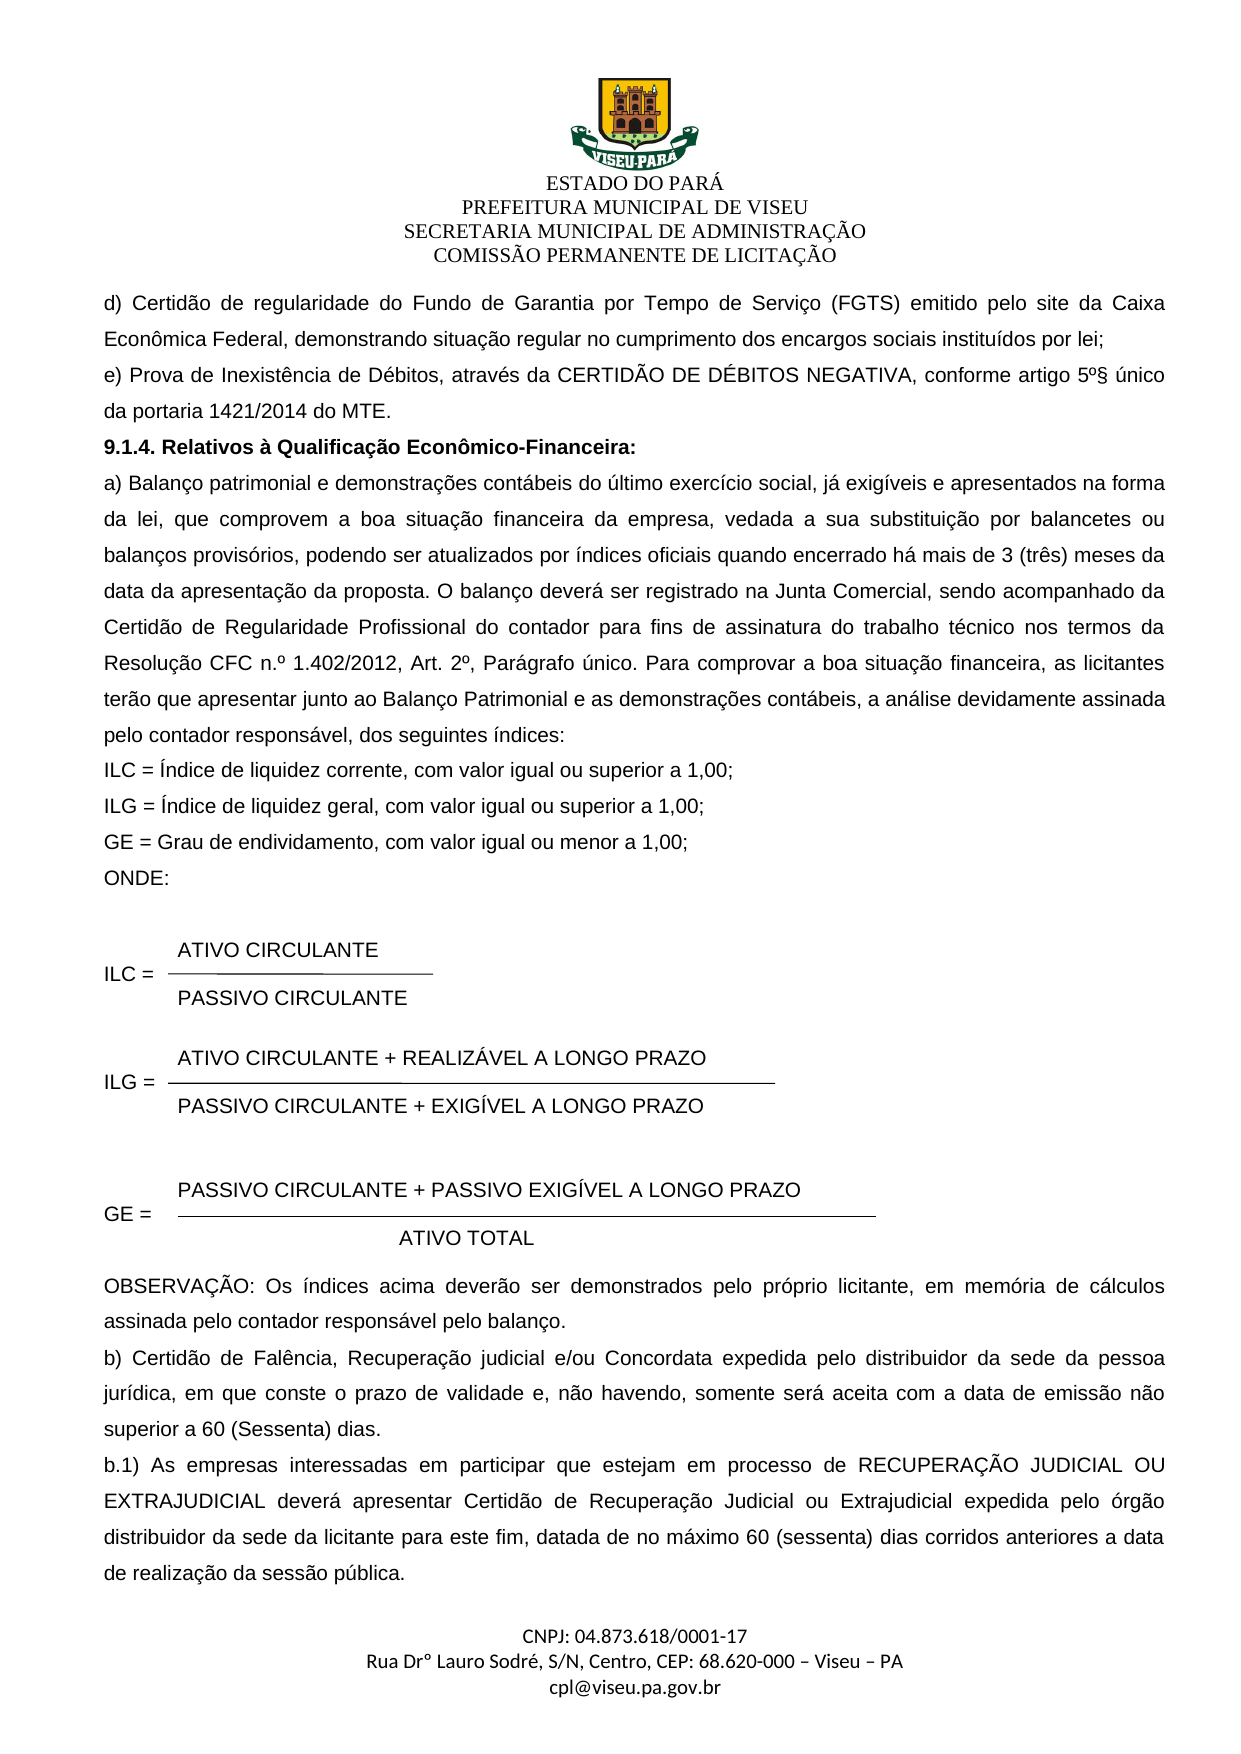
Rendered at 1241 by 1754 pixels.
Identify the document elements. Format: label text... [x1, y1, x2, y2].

text PASSIVO CIRCULANTE + PASSIVO EXIGÍVEL A LONGO PRAZO [103, 1178, 1166, 1202]
text PASSIVO CIRCULANTE + EXIGÍVEL A LONGO PRAZO [103, 1094, 1166, 1118]
text ILG = [103, 1070, 1166, 1094]
text ILC = Índice de liquidez corrente, com valor igual ou superior a 1,00; [103, 758, 1166, 782]
text d) Certidão de regularidade do Fundo de Garantia por Tempo de Serviço (FGTS) emitido pelo site da Caixa Econômica Federal, demonstrando situação regular no cumprimento dos encargos sociais instituídos por lei; [103, 291, 1166, 351]
text PASSIVO CIRCULANTE [103, 986, 1166, 1010]
text GE = Grau de endividamento, com valor igual ou menor a 1,00; [103, 830, 1166, 854]
text OBSERVAÇÃO: Os índices acima deverão ser demonstrados pelo próprio licitante, em memória de cálculos assinada pelo contador responsável pelo balanço. [103, 1273, 1166, 1333]
text ILC = [103, 962, 1166, 986]
picture [570, 78, 700, 171]
text 9.1.4. Relativos à Qualificação Econômico-Financeira: [103, 435, 1166, 459]
text ILG = Índice de liquidez geral, com valor igual ou superior a 1,00; [103, 794, 1166, 818]
text ONDE: [103, 866, 1166, 890]
text GE = [103, 1202, 1166, 1226]
text a) Balanço patrimonial e demonstrações contábeis do último exercício social, já exigíveis e apresentados na forma da lei, que comprovem a boa situação financeira da empresa, vedada a sua substituição por balancetes ou balanços provisórios, podendo ser atualizados por índices oficiais quando encerrado há mais de 3 (três) meses da data da apresentação da proposta. O balanço deverá ser registrado na Junta Comercial, sendo acompanhado da Certidão de Regularidade Profissional do contador para fins de assinatura do trabalho técnico nos termos da Resolução CFC n.º 1.402/2012, Art. 2º, Parágrafo único. Para comprovar a boa situação financeira, as licitantes terão que apresentar junto ao Balanço Patrimonial e as demonstrações contábeis, a análise devidamente assinada pelo contador responsável, dos seguintes índices: [103, 471, 1166, 746]
text b.1) As empresas interessadas em participar que estejam em processo de RECUPERAÇÃO JUDICIAL OU EXTRAJUDICIAL deverá apresentar Certidão de Recuperação Judicial ou Extrajudicial expedida pelo órgão distribuidor da sede da licitante para este fim, datada de no máximo 60 (sessenta) dias corridos anteriores a data de realização da sessão pública. [103, 1453, 1166, 1585]
text ATIVO TOTAL [325, 1226, 1166, 1249]
text ATIVO CIRCULANTE [103, 938, 1166, 962]
text e) Prova de Inexistência de Débitos, através da CERTIDÃO DE DÉBITOS NEGATIVA, conforme artigo 5º§ único da portaria 1421/2014 do MTE. [103, 363, 1166, 423]
text ATIVO CIRCULANTE + REALIZÁVEL A LONGO PRAZO [103, 1046, 1166, 1070]
text b) Certidão de Falência, Recuperação judicial e/ou Concordata expedida pelo distribuidor da sede da pessoa jurídica, em que conste o prazo de validade e, não havendo, somente será aceita com a data de emissão não superior a 60 (Sessenta) dias. [103, 1345, 1166, 1441]
